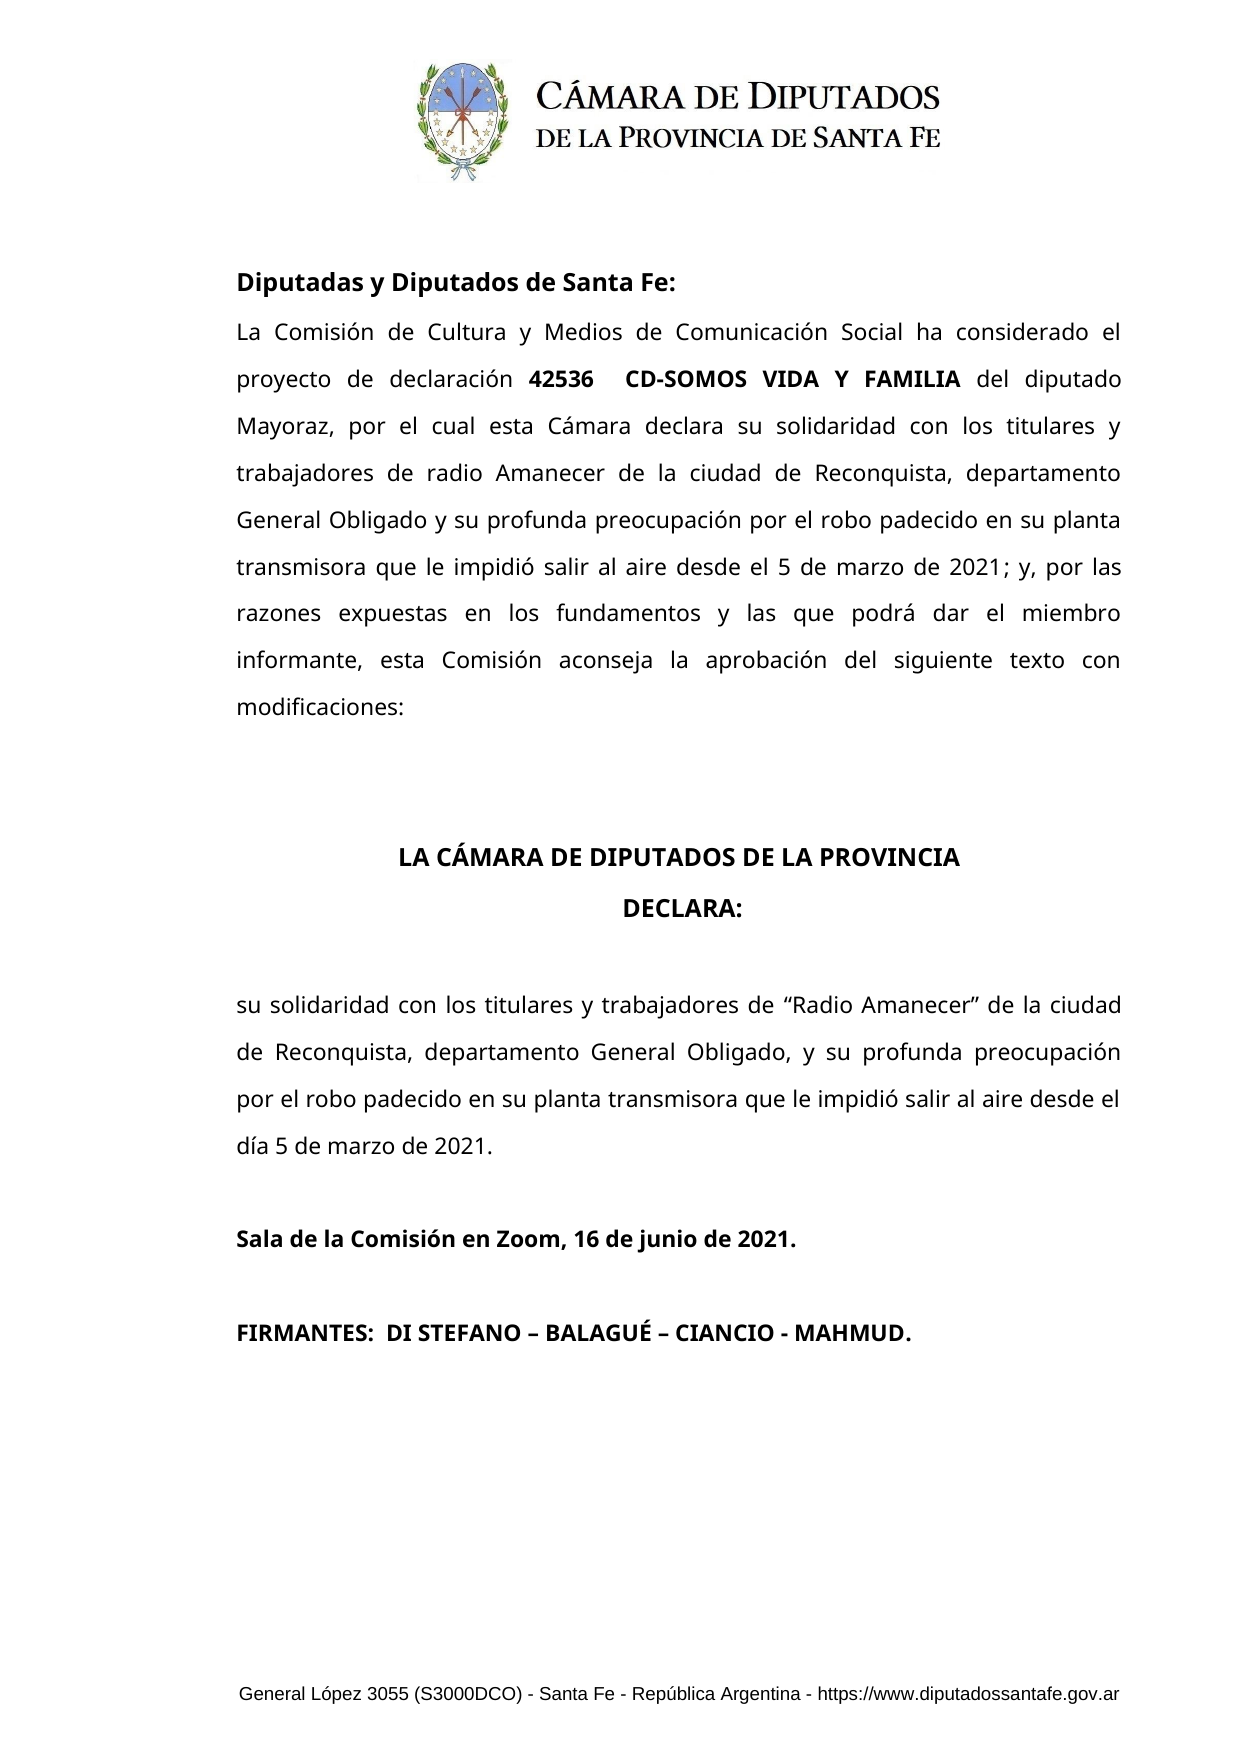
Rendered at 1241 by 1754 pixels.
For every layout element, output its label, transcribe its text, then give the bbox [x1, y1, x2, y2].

text La Comisión de Cultura y Medios de Comunicación Social ha considerado el proyecto de declaración 42536 CD-SOMOS VIDA Y FAMILIA del diputado Mayoraz, por el cual esta Cámara declara su solidaridad con los titulares y trabajadores de radio Amanecer de la ciudad de Reconquista, departamento General Obligado y su profunda preocupación por el robo padecido en su planta transmisora que le impidió salir al aire desde el 5 de marzo de 2021; y, por las razones expuestas en los fundamentos y las que podrá dar el miembro informante, esta Comisión aconseja la aprobación del siguiente texto con modificaciones: [236, 316, 1122, 722]
text Sala de la Comisión en Zoom, 16 de junio de 2021. [236, 1223, 1122, 1254]
picture [413, 59, 945, 183]
text LA CÁMARA DE DIPUTADOS DE LA PROVINCIA [236, 840, 1122, 874]
text Diputadas y Diputados de Santa Fe: [236, 265, 1122, 299]
text DECLARA: [236, 891, 1122, 925]
text su solidaridad con los titulares y trabajadores de “Radio Amanecer” de la ciudad de Reconquista, departamento General Obligado, y su profunda preocupación por el robo padecido en su planta transmisora que le impidió salir al aire desde el día 5 de marzo de 2021. [236, 989, 1122, 1161]
text FIRMANTES: DI STEFANO – BALAGUÉ – CIANCIO - MAHMUD. [236, 1317, 1122, 1348]
